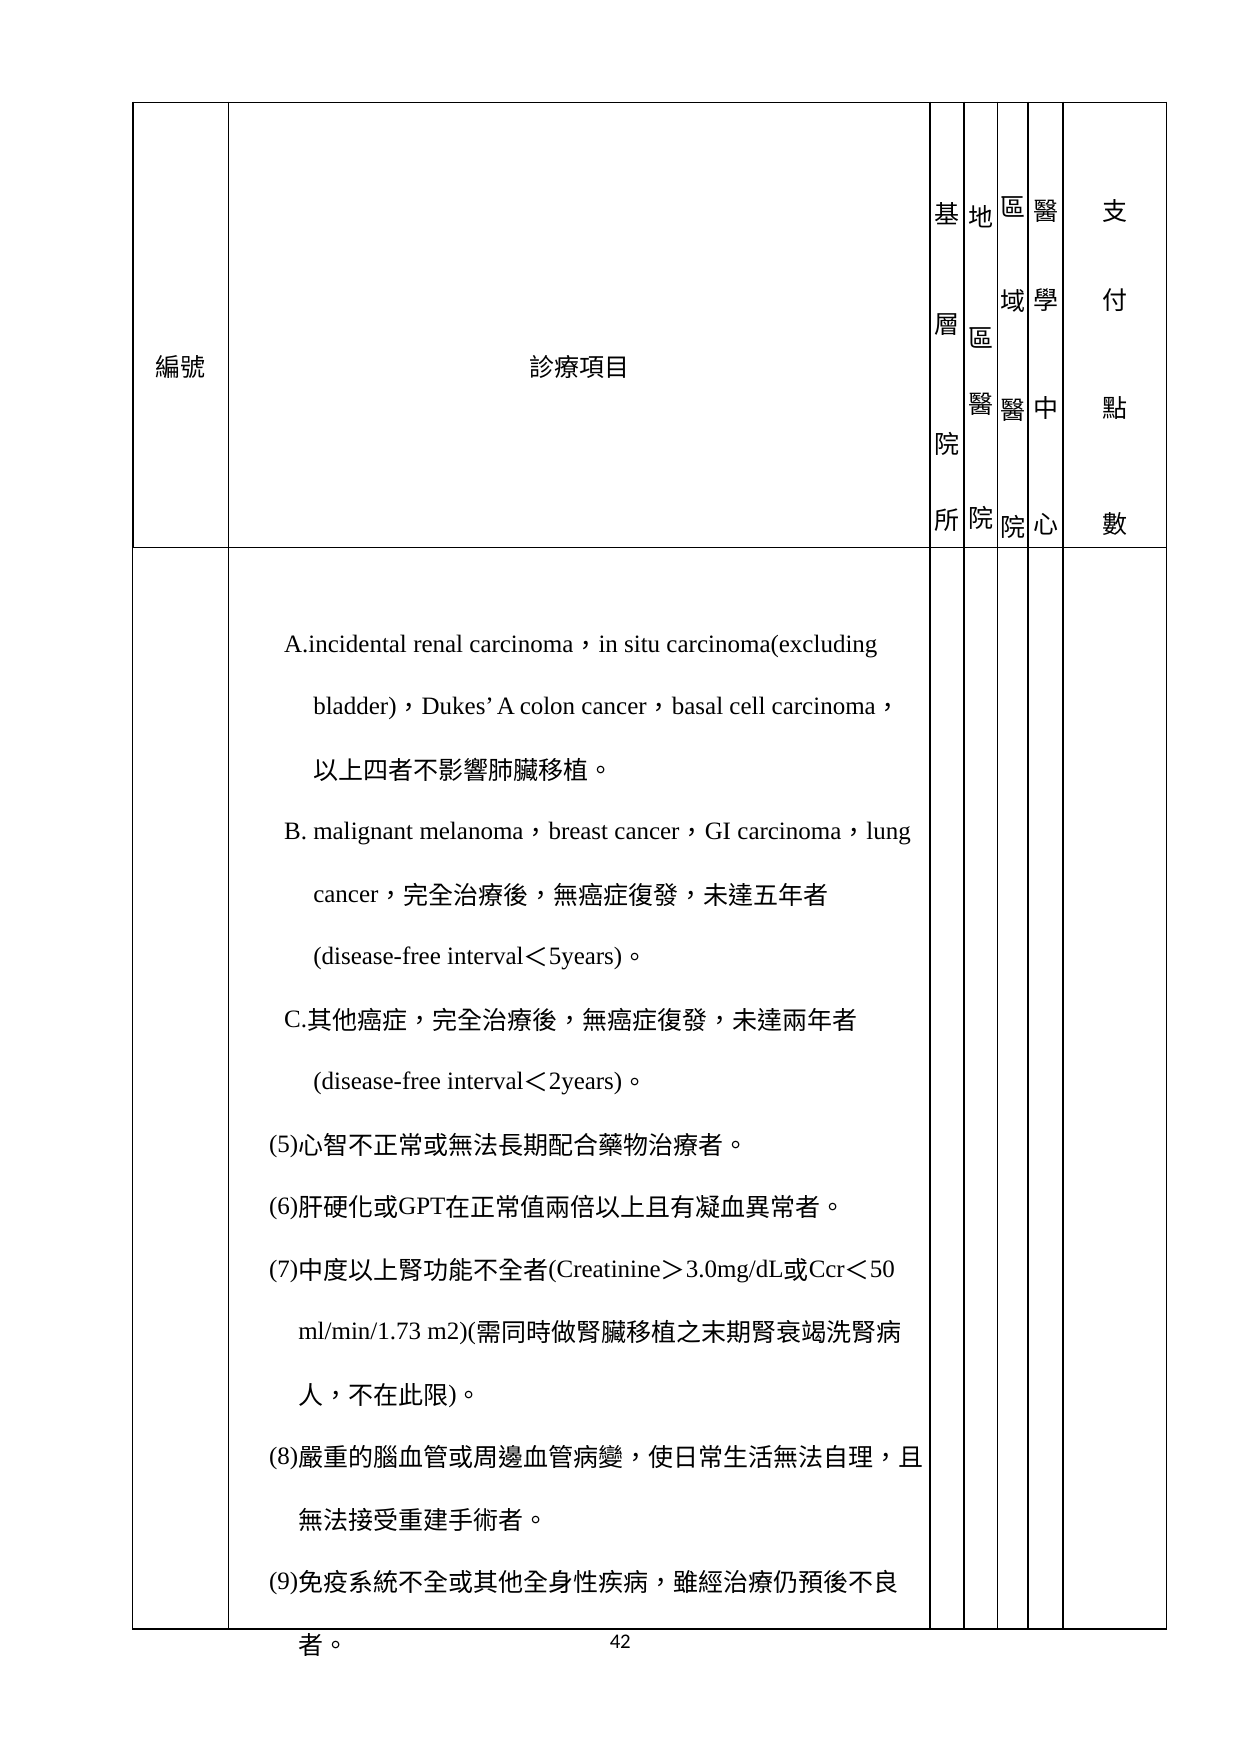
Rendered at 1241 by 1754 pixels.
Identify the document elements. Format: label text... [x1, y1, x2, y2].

table_header 支 付 點 數 [1064, 103, 1166, 547]
table_header 地 區 醫 院 [965, 103, 997, 547]
table_cell [965, 548, 997, 1628]
table_header 醫 學 中 心 [1029, 103, 1062, 547]
table_header 基 層 院 所 [931, 103, 963, 547]
table_header 診療項目 [229, 103, 929, 547]
table_cell [1029, 548, 1062, 1628]
table_cell [1064, 548, 1166, 1628]
table_header 編號 [134, 103, 228, 547]
table_header 區 域 醫 院 [998, 103, 1027, 547]
table_cell 3. 禁忌症：未控制及無法控制之感染。 (1)有無法控制的感染者。 (2)愛滋病帶原者。 (3)肺結核未完全治療者。 (4)有惡性腫瘤者，不宜肺臟移植： A.incidental renal carcinoma，in situ carcinoma(excluding bladder)，Dukes’ A colon cancer，basal cell carcinoma，以上四者不影響肺臟移植。 B. malignant melanoma，breast cancer，GI carcinoma，lung cancer，完全治療後，無癌症復發，未達五年者(disease-free interval＜5years)。 C.其他癌症，完全治療後，無癌症復發，未達兩年者(disease-free interval＜2years)。 (5)心智不正常或無法長期配合藥物治療者。 (6)肝硬化或GPT在正常值兩倍以上且有凝血異常者。 (7)中度以上腎功能不全者(Creatinine＞3.0mg/dL或Ccr＜50 ml/min/1.73 m2)(需同時做腎臟移植之末期腎衰竭洗腎病人，不在此限)。 (8)嚴重的腦血管或周邊血管病變，使日常生活無法自理，且無法接受重建手術者。 (9)免疫系統不全或其他全身性疾病，雖經治療仍預後不良者。 (10)藥癮、酒癮患者。 4.含合併施行體外循環之費用。 5.不得加計急診加成。 6.肺臟捐贈者若為非保險對象，捐贈者摘取所需之檢驗費、手術費、麻醉費、材料費由保險人給付，而 ICU費用及藥品費則僅給付施行摘取手術當日之費用。 7.本項一般材料費及器官保存液費用，68037B得另加計69％、68047B得另加計75％。 [229, 548, 929, 1628]
table_cell [931, 548, 963, 1628]
table_cell [133, 548, 228, 1628]
table_cell [998, 548, 1027, 1628]
